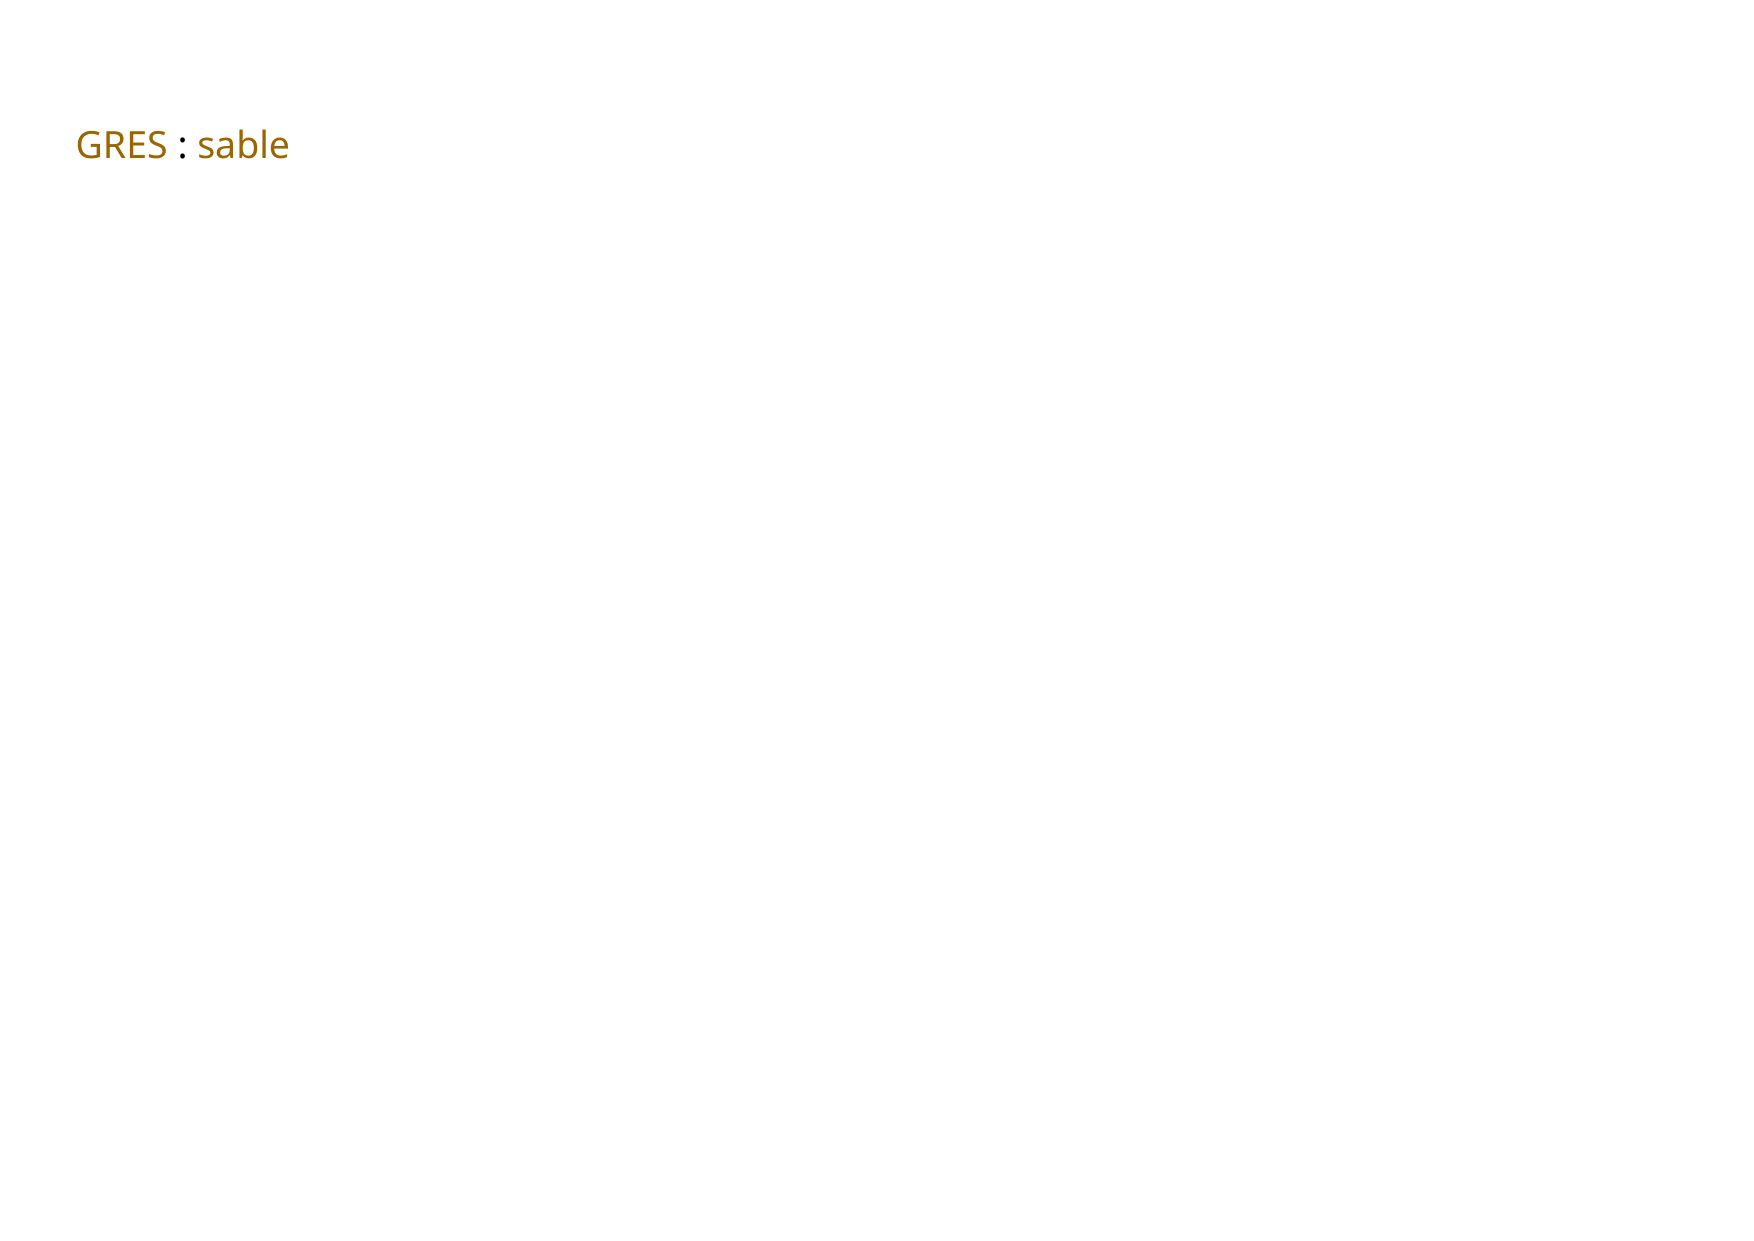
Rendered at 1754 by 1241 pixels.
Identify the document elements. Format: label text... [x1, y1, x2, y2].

text GRES : sable [75, 118, 1696, 169]
